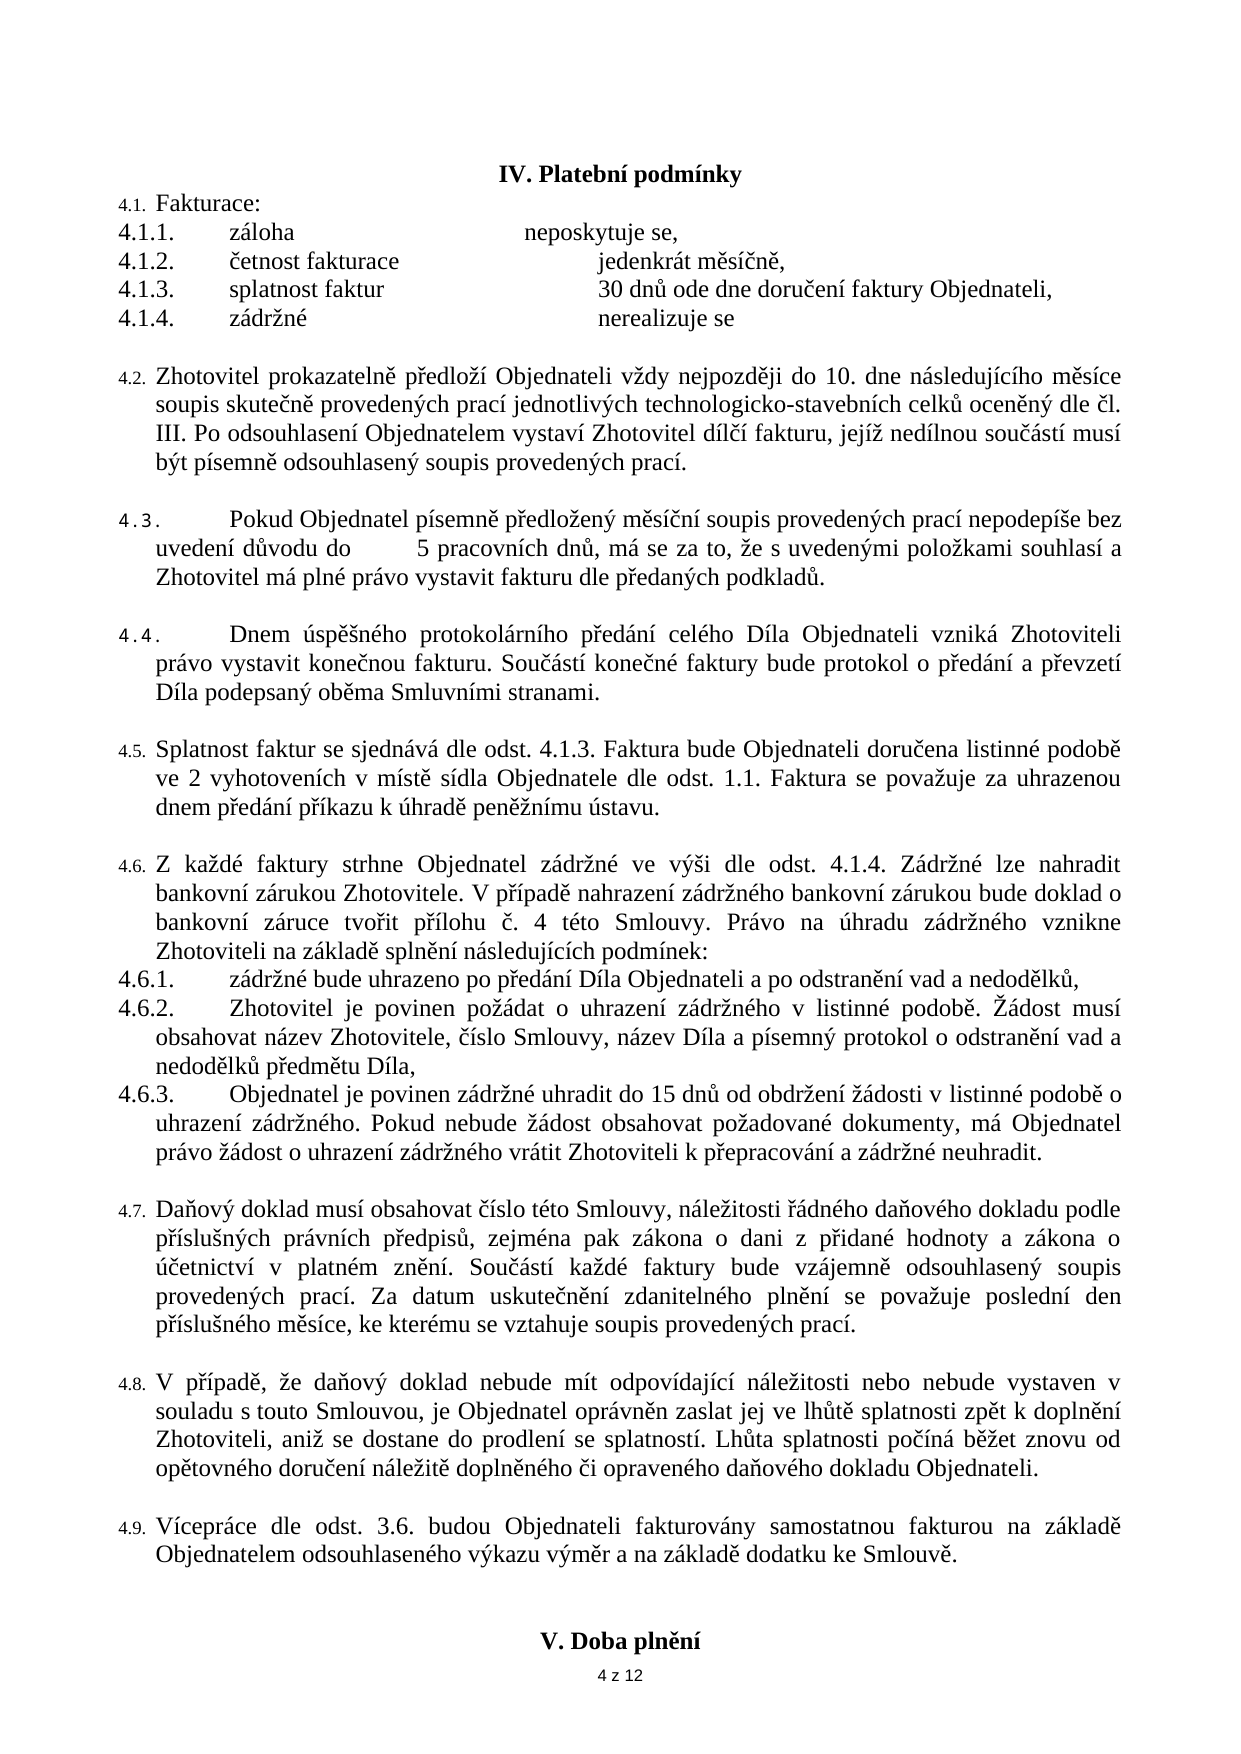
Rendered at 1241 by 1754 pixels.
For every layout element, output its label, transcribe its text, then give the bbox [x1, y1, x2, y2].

list Z každé faktury strhne Objednatel zádržné ve výši dle odst. 4.1.4. Zádržné lze nahradit bankovní zárukou Zhotovitele. V případě nahrazení zádržného bankovní zárukou bude doklad o bankovní záruce tvořit přílohu č. 4 této Smlouvy. Právo na úhradu zádržného vznikne Zhotoviteli na základě splnění následujících podmínek: [118, 849, 1122, 964]
list záloha neposkytuje se, [118, 217, 1122, 246]
list Dnem úspěšného protokolárního předání celého Díla Objednateli vzniká Zhotoviteli právo vystavit konečnou fakturu. Součástí konečné faktury bude protokol o předání a převzetí Díla podepsaný oběma Smluvními stranami. [118, 619, 1122, 706]
list Zhotovitel je povinen požádat o uhrazení zádržného v listinné podobě. Žádost musí obsahovat název Zhotovitele, číslo Smlouvy, název Díla a písemný protokol o odstranění vad a nedodělků předmětu Díla, [118, 993, 1122, 1079]
list Splatnost faktur se sjednává dle odst. 4.1.3. Faktura bude Objednateli doručena listinné podobě ve 2 vyhotoveních v místě sídla Objednatele dle odst. 1.1. Faktura se považuje za uhrazenou dnem předání příkazu k úhradě peněžnímu ústavu. [118, 734, 1122, 821]
list zádržné bude uhrazeno po předání Díla Objednateli a po odstranění vad a nedodělků, [118, 964, 1122, 993]
list V případě, že daňový doklad nebude mít odpovídající náležitosti nebo nebude vystaven v souladu s touto Smlouvou, je Objednatel oprávněn zaslat jej ve lhůtě splatnosti zpět k doplnění Zhotoviteli, aniž se dostane do prodlení se splatností. Lhůta splatnosti počíná běžet znovu od opětovného doručení náležitě doplněného či opraveného daňového dokladu Objednateli. [118, 1367, 1122, 1482]
list Fakturace: [118, 188, 1122, 217]
list Objednatel je povinen zádržné uhradit do 15 dnů od obdržení žádosti v listinné podobě o uhrazení zádržného. Pokud nebude žádost obsahovat požadované dokumenty, má Objednatel právo žádost o uhrazení zádržného vrátit Zhotoviteli k přepracování a zádržné neuhradit. [118, 1079, 1122, 1166]
list Pokud Objednatel písemně předložený měsíční soupis provedených prací nepodepíše bez uvedení důvodu do 5 pracovních dnů, má se za to, že s uvedenými položkami souhlasí a Zhotovitel má plné právo vystavit fakturu dle předaných podkladů. [118, 504, 1122, 591]
list Vícepráce dle odst. 3.6. budou Objednateli fakturovány samostatnou fakturou na základě Objednatelem odsouhlaseného výkazu výměr a na základě dodatku ke Smlouvě. [118, 1511, 1122, 1568]
list zádržné nerealizuje se [118, 303, 1122, 332]
list Zhotovitel prokazatelně předloží Objednateli vždy nejpozději do 10. dne následujícího měsíce soupis skutečně provedených prací jednotlivých technologicko-stavebních celků oceněný dle čl. III. Po odsouhlasení Objednatelem vystaví Zhotovitel dílčí fakturu, jejíž nedílnou součástí musí být písemně odsouhlasený soupis provedených prací. [118, 361, 1122, 476]
subtitle V. Doba plnění [118, 1626, 1122, 1654]
list četnost fakturace jedenkrát měsíčně, [118, 246, 1122, 274]
list Daňový doklad musí obsahovat číslo této Smlouvy, náležitosti řádného daňového dokladu podle příslušných právních předpisů, zejména pak zákona o dani z přidané hodnoty a zákona o účetnictví v platném znění. Součástí každé faktury bude vzájemně odsouhlasený soupis provedených prací. Za datum uskutečnění zdanitelného plnění se považuje poslední den příslušného měsíce, ke kterému se vztahuje soupis provedených prací. [118, 1194, 1122, 1338]
list splatnost faktur 30 dnů ode dne doručení faktury Objednateli, [118, 274, 1122, 303]
subtitle IV. Platební podmínky [118, 159, 1122, 188]
